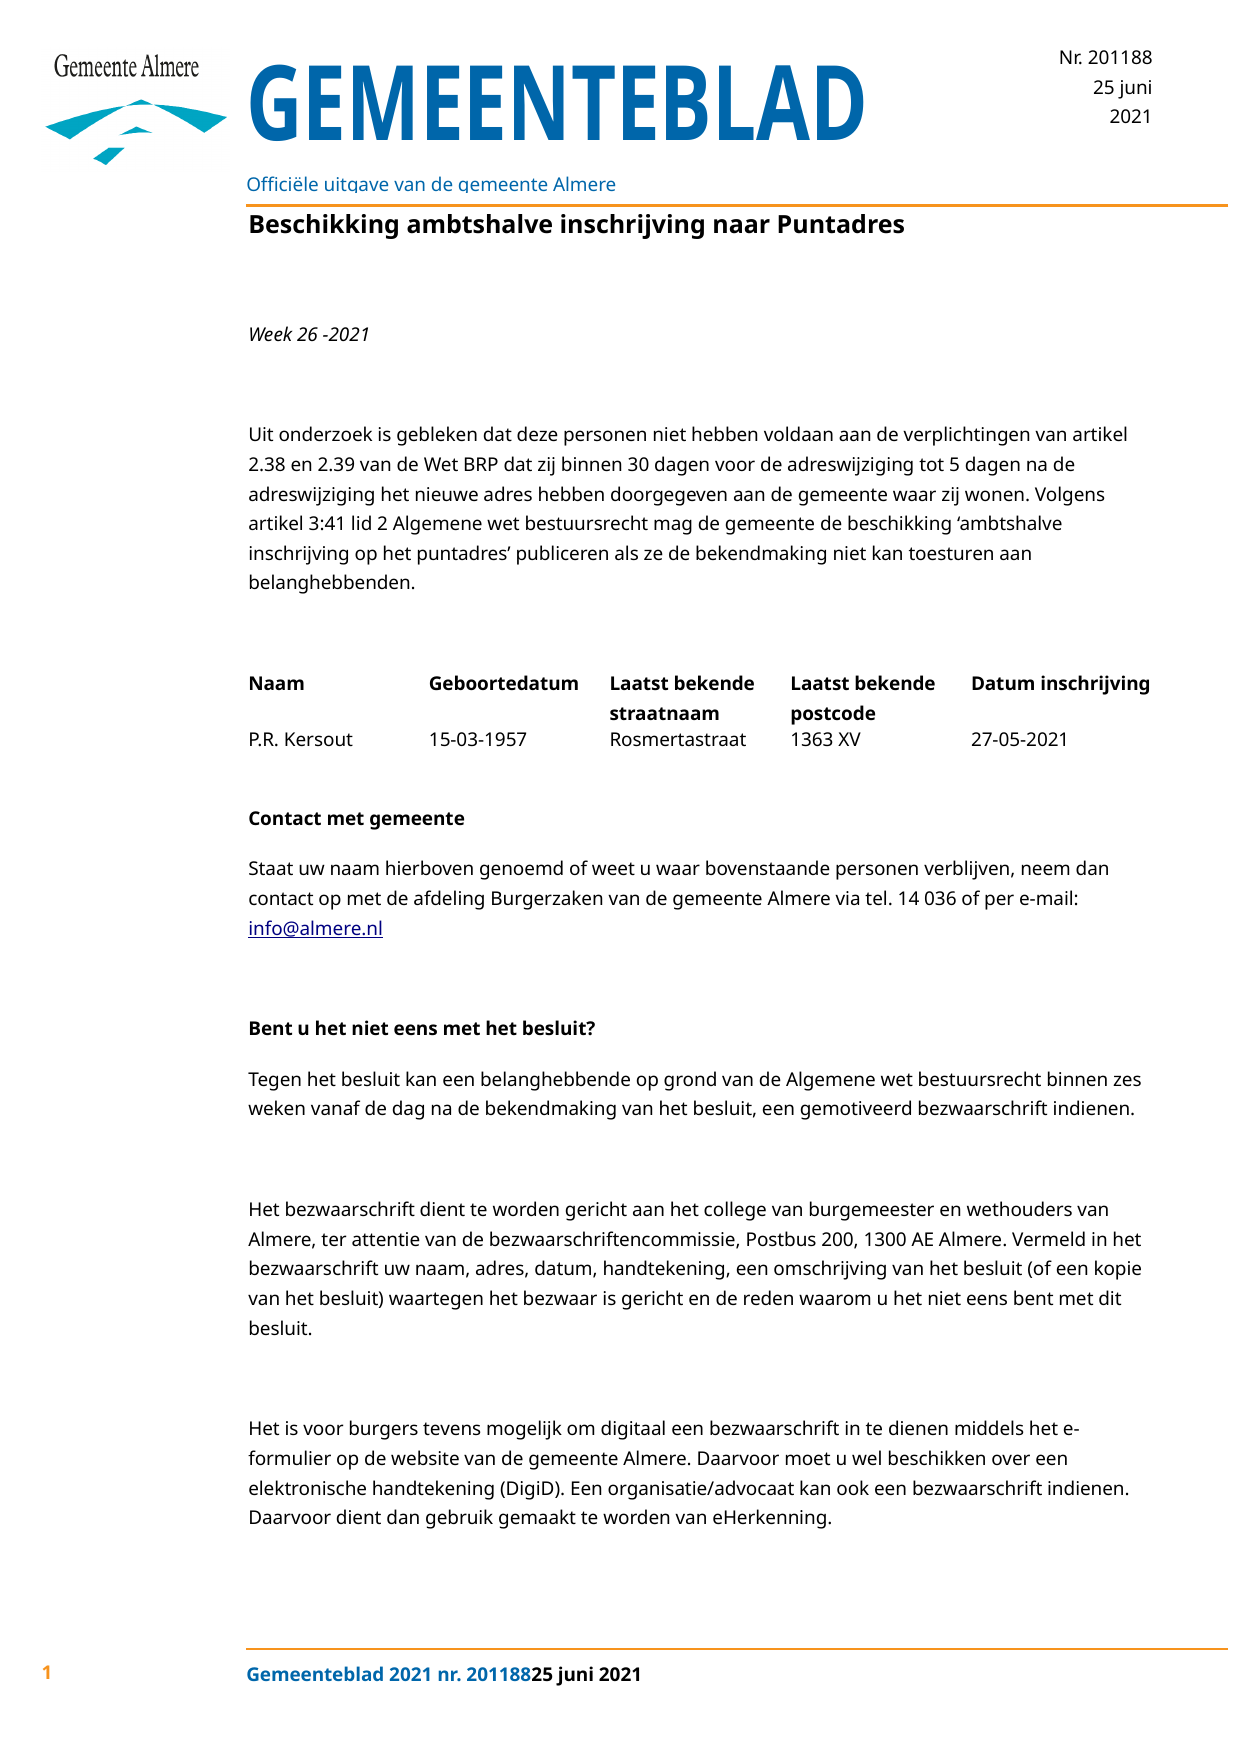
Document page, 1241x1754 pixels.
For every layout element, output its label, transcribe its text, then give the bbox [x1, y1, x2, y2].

table_cell 27-05-2021 [971, 726, 1152, 751]
text Bent u het niet eens met het besluit? [248, 1016, 1152, 1041]
text Beschikking ambtshalve inschrijving naar Puntadres [248, 207, 1152, 241]
table_header Datum inschrijving [971, 670, 1152, 726]
table_header Laatst bekende postcode [790, 670, 971, 726]
text Staat uw naam hierboven genoemd of weet u waar bovenstaande personen verblijven, neem dan contact op met de afdeling Burgerzaken van de gemeente Almere via tel. 14 036 of per e-mail: info@almere.nl [248, 856, 1152, 940]
table_cell 15-03-1957 [429, 726, 609, 751]
table_header Naam [248, 670, 429, 726]
table_cell 1363 XV [790, 726, 971, 751]
text Het is voor burgers tevens mogelijk om digitaal een bezwaarschrift in te dienen middels het e-formulier op de website van de gemeente Almere. Daarvoor moet u wel beschikken over een elektronische handtekening (DigiD). Een organisatie/advocaat kan ook een bezwaarschrift indienen. Daarvoor dient dan gebruik gemaakt te worden van eHerkenning. [248, 1416, 1152, 1530]
table_header Laatst bekende straatnaam [609, 670, 790, 726]
text Contact met gemeente [248, 805, 1152, 831]
table_cell Rosmertastraat [609, 726, 790, 751]
table_cell P.R. Kersout [248, 726, 429, 751]
text Tegen het besluit kan een belanghebbende op grond van de Algemene wet bestuursrecht binnen zes weken vanaf de dag na de bekendmaking van het besluit, een gemotiveerd bezwaarschrift indienen. [248, 1066, 1152, 1121]
text Het bezwaarschrift dient te worden gericht aan het college van burgemeester en wethouders van Almere, ter attentie van de bezwaarschriftencommissie, Postbus 200, 1300 AE Almere. Vermeld in het bezwaarschrift uw naam, adres, datum, handtekening, een omschrijving van het besluit (of een kopie van het besluit) waartegen het bezwaar is gericht en de reden waarom u het niet eens bent met dit besluit. [248, 1196, 1152, 1340]
text Week 26 -2021 [248, 321, 1152, 346]
text Uit onderzoek is gebleken dat deze personen niet hebben voldaan aan de verplichtingen van artikel 2.38 en 2.39 van de Wet BRP dat zij binnen 30 dagen voor de adreswijziging tot 5 dagen na de adreswijziging het nieuwe adres hebben doorgegeven aan de gemeente waar zij wonen. Volgens artikel 3:41 lid 2 Algemene wet bestuursrecht mag de gemeente de beschikking ‘ambtshalve inschrijving op het puntadres’ publiceren als ze de bekendmaking niet kan toesturen aan belanghebbenden. [248, 422, 1152, 595]
picture [41, 47, 231, 172]
table_header Geboortedatum [429, 670, 609, 726]
